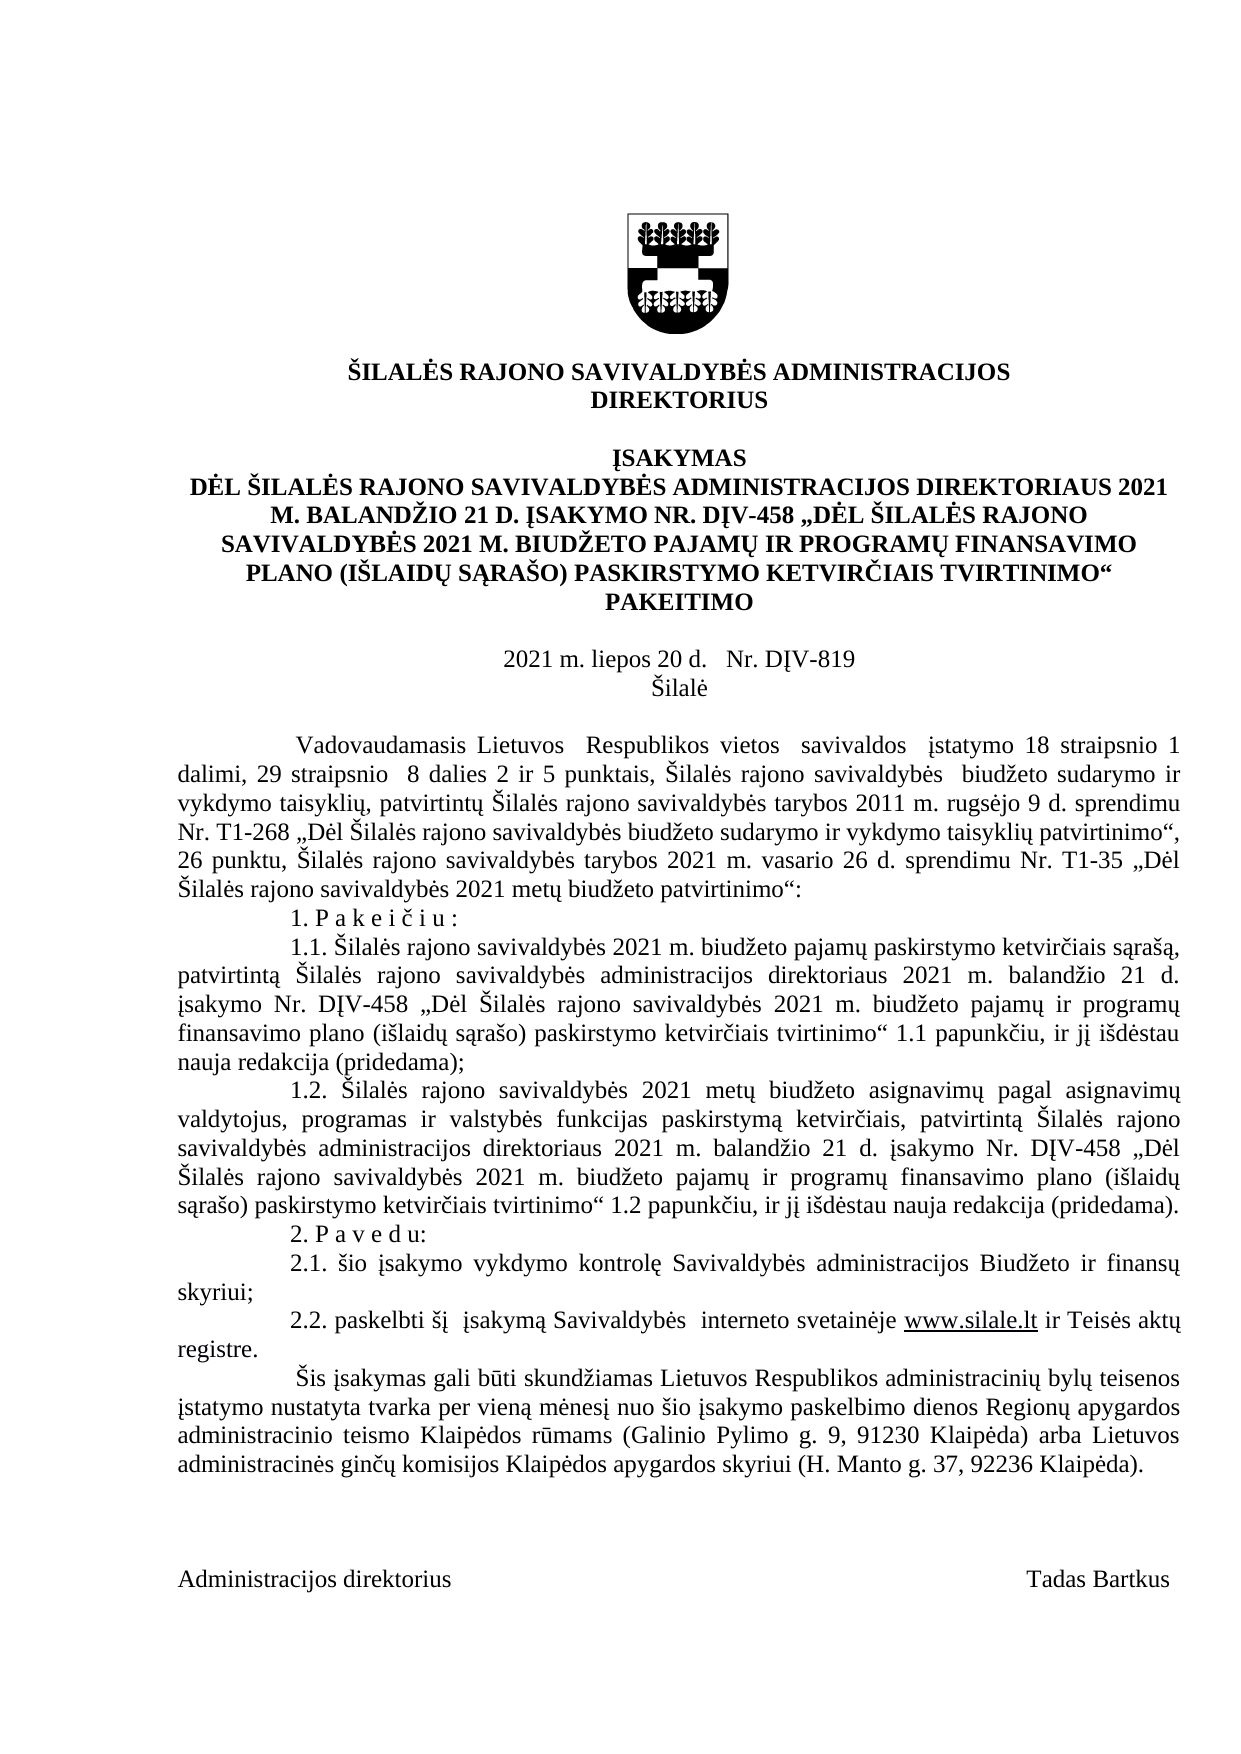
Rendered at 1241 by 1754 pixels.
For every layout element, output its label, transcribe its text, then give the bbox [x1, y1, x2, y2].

text DĖL ŠILALĖS RAJONO SAVIVALDYBĖS ADMINISTRACIJOS DIREKTORIAUS 2021 M. BALANDŽIO 21 D. ĮSAKYMO NR. DĮV-458 „DĖL ŠILALĖS RAJONO SAVIVALDYBĖS 2021 M. BIUDŽETO PAJAMŲ IR PROGRAMŲ FINANSAVIMO PLANO (IŠLAIDŲ SĄRAŠO) PASKIRSTYMO KETVIRČIAIS TVIRTINIMO“ PAKEITIMO [177, 472, 1181, 615]
text DIREKTORIUS [177, 385, 1181, 414]
text Administracijos direktorius Tadas Bartkus [177, 1564, 1181, 1593]
text 1.2. Šilalės rajono savivaldybės 2021 metų biudžeto asignavimų pagal asignavimų valdytojus, programas ir valstybės funkcijas paskirstymą ketvirčiais, patvirtintą Šilalės rajono savivaldybės administracijos direktoriaus 2021 m. balandžio 21 d. įsakymo Nr. DĮV-458 „Dėl Šilalės rajono savivaldybės 2021 m. biudžeto pajamų ir programų finansavimo plano (išlaidų sąrašo) paskirstymo ketvirčiais tvirtinimo“ 1.2 papunkčiu, ir jį išdėstau nauja redakcija (pridedama). [177, 1075, 1181, 1219]
text ĮSAKYMAS [177, 443, 1181, 472]
text 2.2. paskelbti šį įsakymą Savivaldybės interneto svetainėje www.silale.lt ir Teisės aktų registre. [177, 1305, 1181, 1363]
text ŠILALĖS RAJONO SAVIVALDYBĖS ADMINISTRACIJOS [177, 357, 1181, 385]
text Šilalė [177, 673, 1181, 702]
text 2.1. šio įsakymo vykdymo kontrolę Savivaldybės administracijos Biudžeto ir finansų skyriui; [177, 1248, 1181, 1305]
text Vadovaudamasis Lietuvos Respublikos vietos savivaldos įstatymo 18 straipsnio 1 dalimi, 29 straipsnio 8 dalies 2 ir 5 punktais, Šilalės rajono savivaldybės biudžeto sudarymo ir vykdymo taisyklių, patvirtintų Šilalės rajono savivaldybės tarybos 2011 m. rugsėjo 9 d. sprendimu Nr. T1-268 „Dėl Šilalės rajono savivaldybės biudžeto sudarymo ir vykdymo taisyklių patvirtinimo“, 26 punktu, Šilalės rajono savivaldybės tarybos 2021 m. vasario 26 d. sprendimu Nr. T1-35 „Dėl Šilalės rajono savivaldybės 2021 metų biudžeto patvirtinimo“: [177, 730, 1181, 903]
text Šis įsakymas gali būti skundžiamas Lietuvos Respublikos administracinių bylų teisenos įstatymo nustatyta tvarka per vieną mėnesį nuo šio įsakymo paskelbimo dienos Regionų apygardos administracinio teismo Klaipėdos rūmams (Galinio Pylimo g. 9, 91230 Klaipėda) arba Lietuvos administracinės ginčų komisijos Klaipėdos apygardos skyriui (H. Manto g. 37, 92236 Klaipėda). [177, 1363, 1181, 1478]
text 1. P a k e i č i u : [177, 903, 1181, 932]
text 2. P a v e d u: [177, 1219, 1181, 1248]
text 2021 m. liepos 20 d. Nr. DĮV-819 [177, 644, 1181, 673]
text 1.1. Šilalės rajono savivaldybės 2021 m. biudžeto pajamų paskirstymo ketvirčiais sąrašą, patvirtintą Šilalės rajono savivaldybės administracijos direktoriaus 2021 m. balandžio 21 d. įsakymo Nr. DĮV-458 „Dėl Šilalės rajono savivaldybės 2021 m. biudžeto pajamų ir programų finansavimo plano (išlaidų sąrašo) paskirstymo ketvirčiais tvirtinimo“ 1.1 papunkčiu, ir jį išdėstau nauja redakcija (pridedama); [177, 932, 1181, 1075]
